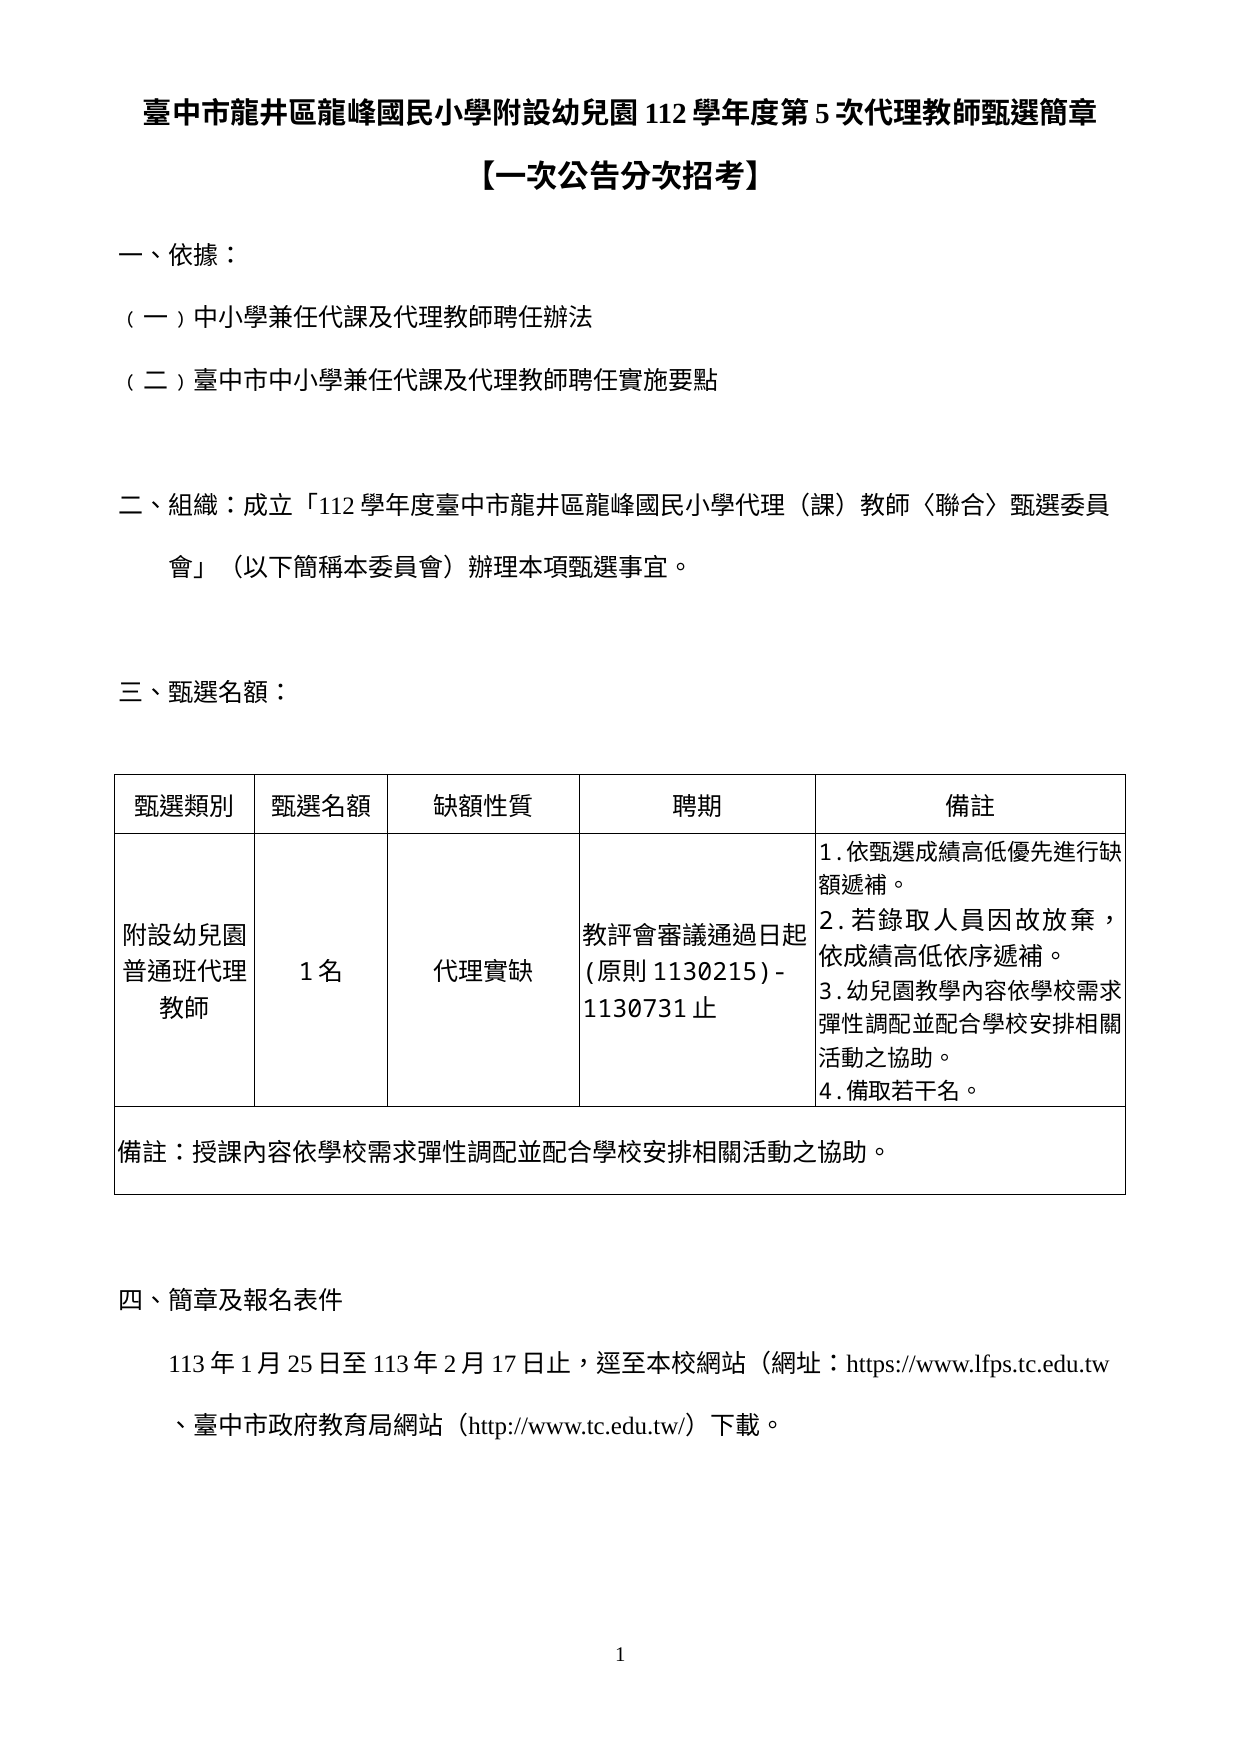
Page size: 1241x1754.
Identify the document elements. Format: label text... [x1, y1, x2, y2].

text 二、組織：成立「112學年度臺中市龍井區龍峰國民小學代理（課）教師〈聯合〉甄選委員會」（以下簡稱本委員會）辦理本項甄選事宜。 [118, 462, 1122, 587]
table_header 缺額性質 [388, 775, 579, 833]
table_cell 1.依甄選成績高低優先進行缺額遞補。 2.若錄取人員因故放棄，依成績高低依序遞補。 3.幼兒園教學內容依學校需求彈性調配並配合學校安排相關活動之協助。 4.備取若干名。 [816, 834, 1125, 1106]
text 三、甄選名額： [118, 649, 1122, 712]
text 【一次公告分次招考】 [118, 132, 1122, 194]
table_header 聘期 [580, 775, 815, 833]
table_header 甄選類別 [115, 775, 254, 833]
text 一、依據： [118, 212, 1122, 274]
text ﹙一﹚中小學兼任代課及代理教師聘任辦法 [118, 274, 1122, 337]
text 臺中市龍井區龍峰國民小學附設幼兒園112學年度第5次代理教師甄選簡章 [118, 69, 1122, 132]
table_header 備註 [816, 775, 1125, 833]
table_cell 教評會審議通過日起(原則1130215)-1130731止 [580, 834, 815, 1106]
table_cell 代理實缺 [388, 834, 579, 1106]
text ﹙二﹚臺中市中小學兼任代課及代理教師聘任實施要點 [118, 337, 1122, 399]
text 四、簡章及報名表件 113年1月25日至113年2月17日止，逕至本校網站（網址：https://www.lfps.tc.edu.tw 、臺中市政府教育局網站（http://www.tc.edu.tw/）下載。 [118, 1257, 1122, 1445]
table_cell 1名 [255, 834, 387, 1106]
table_cell 附設幼兒園普通班代理教師 [115, 834, 254, 1106]
table_header 甄選名額 [255, 775, 387, 833]
table_cell 備註：授課內容依學校需求彈性調配並配合學校安排相關活動之協助。 [115, 1107, 1125, 1194]
